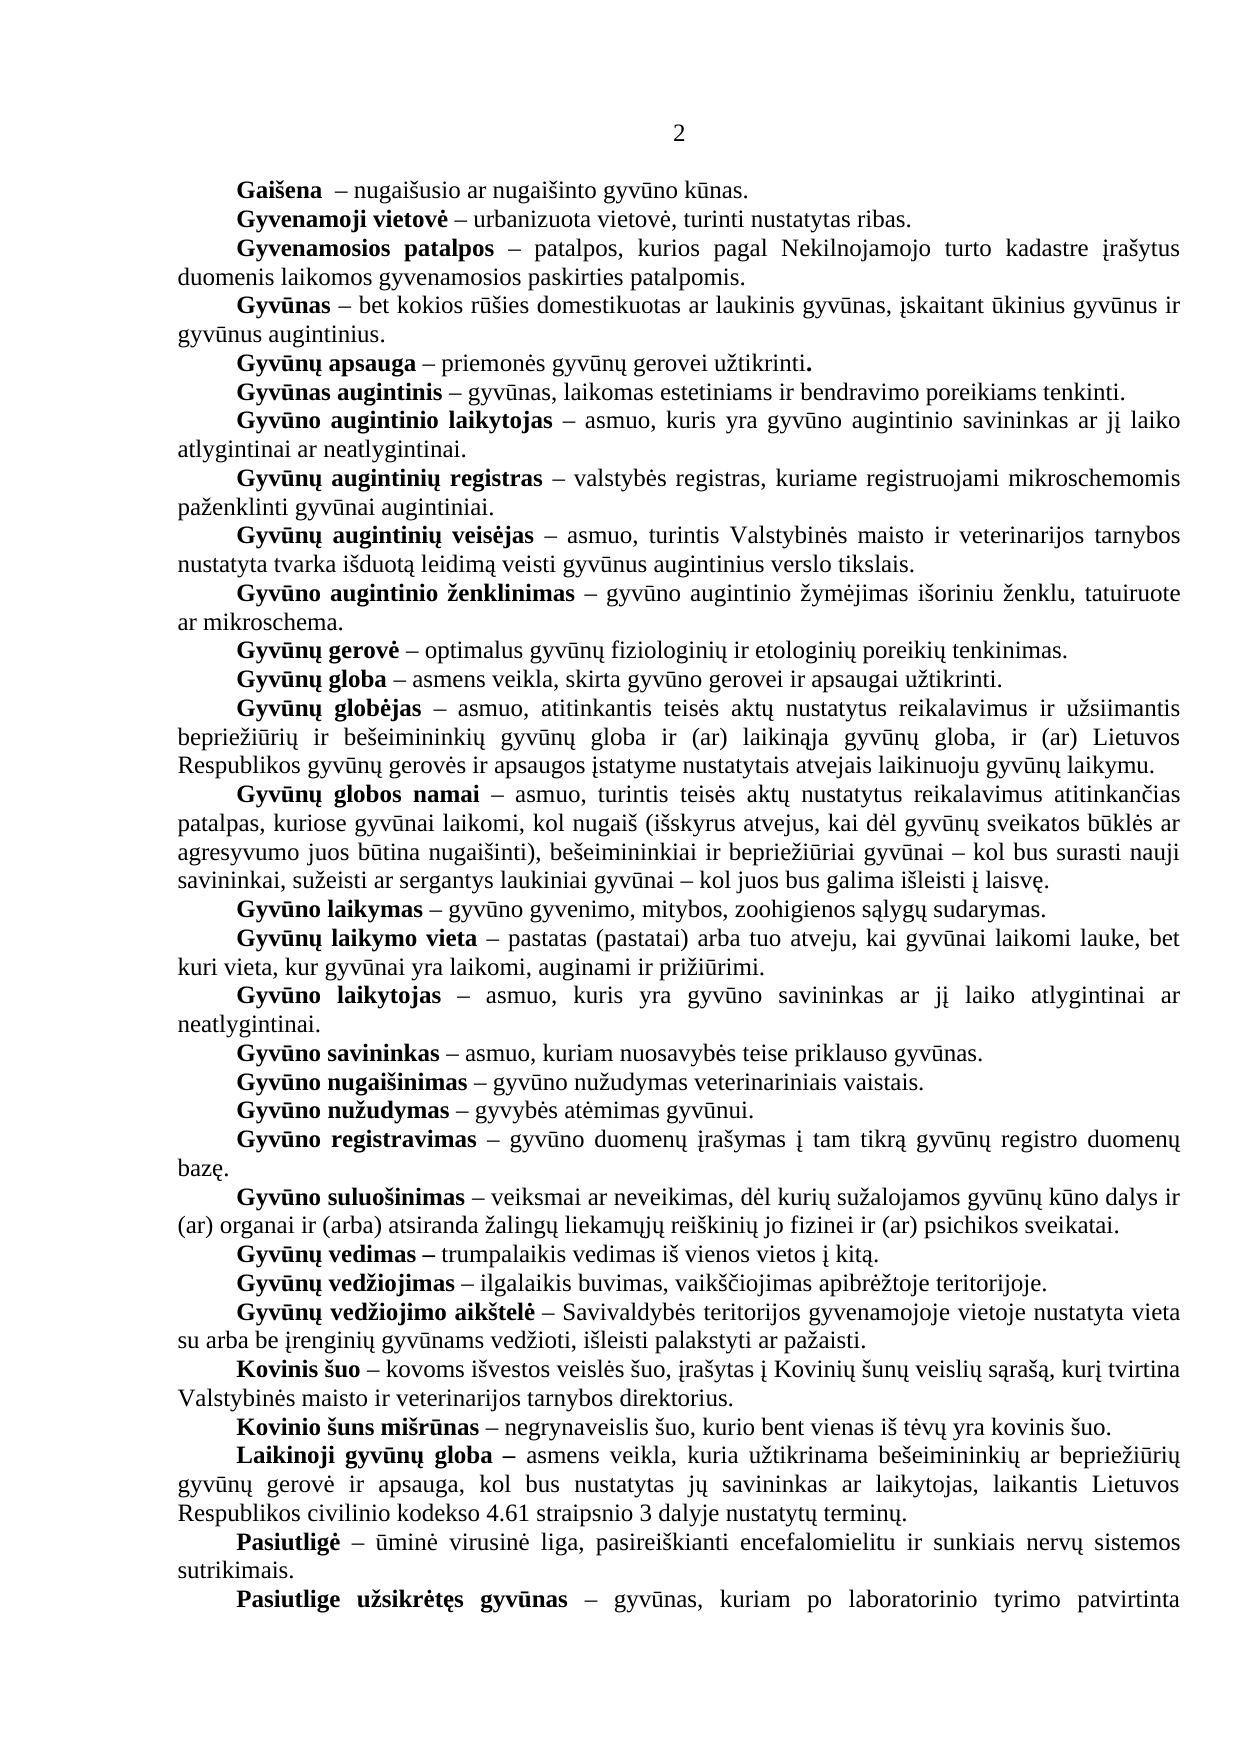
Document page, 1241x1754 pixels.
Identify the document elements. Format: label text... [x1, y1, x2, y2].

text Gyvūno suluošinimas – veiksmai ar neveikimas, dėl kurių sužalojamos gyvūnų kūno dalys ir (ar) organai ir (arba) atsiranda žalingų liekamųjų reiškinių jo fizinei ir (ar) psichikos sveikatai. [177, 1182, 1181, 1239]
text Gyvūnų globėjas – asmuo, atitinkantis teisės aktų nustatytus reikalavimus ir užsiimantis bepriežiūrių ir bešeimininkių gyvūnų globa ir (ar) laikinąja gyvūnų globa, ir (ar) Lietuvos Respublikos gyvūnų gerovės ir apsaugos įstatyme nustatytais atvejais laikinuoju gyvūnų laikymu. [177, 693, 1181, 779]
text Gyvūnų vedžiojimas – ilgalaikis buvimas, vaikščiojimas apibrėžtoje teritorijoje. [177, 1268, 1181, 1297]
text Kovinio šuns mišrūnas – negrynaveislis šuo, kurio bent vienas iš tėvų yra kovinis šuo. [177, 1412, 1181, 1441]
text Gyvūno savininkas – asmuo, kuriam nuosavybės teise priklauso gyvūnas. [177, 1038, 1181, 1067]
text Gyvūno nužudymas – gyvybės atėmimas gyvūnui. [177, 1096, 1181, 1124]
text Gyvūnas – bet kokios rūšies domestikuotas ar laukinis gyvūnas, įskaitant ūkinius gyvūnus ir gyvūnus augintinius. [177, 291, 1181, 348]
text Pasiutlige užsikrėtęs gyvūnas – gyvūnas, kuriam po laboratorinio tyrimo patvirtinta [177, 1584, 1181, 1613]
text Gaišena – nugaišusio ar nugaišinto gyvūno kūnas. [177, 176, 1181, 204]
text Gyvūno augintinio ženklinimas – gyvūno augintinio žymėjimas išoriniu ženklu, tatuiruote ar mikroschema. [177, 578, 1181, 636]
text Gyvūno laikymas – gyvūno gyvenimo, mitybos, zoohigienos sąlygų sudarymas. [177, 894, 1181, 923]
text Laikinoji gyvūnų globa – asmens veikla, kuria užtikrinama bešeimininkių ar bepriežiūrių gyvūnų gerovė ir apsauga, kol bus nustatytas jų savininkas ar laikytojas, laikantis Lietuvos Respublikos civilinio kodekso 4.61 straipsnio 3 dalyje nustatytų terminų. [177, 1441, 1181, 1527]
text Kovinis šuo – kovoms išvestos veislės šuo, įrašytas į Kovinių šunų veislių sąrašą, kurį tvirtina Valstybinės maisto ir veterinarijos tarnybos direktorius. [177, 1354, 1181, 1412]
text Gyvūno nugaišinimas – gyvūno nužudymas veterinariniais vaistais. [177, 1067, 1181, 1096]
text Gyvūnų vedžiojimo aikštelė – Savivaldybės teritorijos gyvenamojoje vietoje nustatyta vieta su arba be įrenginių gyvūnams vedžioti, išleisti palakstyti ar pažaisti. [177, 1297, 1181, 1354]
text Gyvūnas augintinis – gyvūnas, laikomas estetiniams ir bendravimo poreikiams tenkinti. [177, 377, 1181, 406]
text Gyvūnų apsauga – priemonės gyvūnų gerovei užtikrinti. [177, 348, 1181, 377]
text Gyvūnų globos namai – asmuo, turintis teisės aktų nustatytus reikalavimus atitinkančias patalpas, kuriose gyvūnai laikomi, kol nugaiš (išskyrus atvejus, kai dėl gyvūnų sveikatos būklės ar agresyvumo juos būtina nugaišinti), bešeimininkiai ir bepriežiūriai gyvūnai – kol bus surasti nauji savininkai, sužeisti ar sergantys laukiniai gyvūnai – kol juos bus galima išleisti į laisvę. [177, 779, 1181, 894]
text Pasiutligė – ūminė virusinė liga, pasireiškianti encefalomielitu ir sunkiais nervų sistemos sutrikimais. [177, 1527, 1181, 1584]
text Gyvūnų augintinių registras – valstybės registras, kuriame registruojami mikroschemomis paženklinti gyvūnai augintiniai. [177, 463, 1181, 521]
text Gyvūnų augintinių veisėjas – asmuo, turintis Valstybinės maisto ir veterinarijos tarnybos nustatyta tvarka išduotą leidimą veisti gyvūnus augintinius verslo tikslais. [177, 521, 1181, 578]
text Gyvūnų laikymo vieta – pastatas (pastatai) arba tuo atveju, kai gyvūnai laikomi lauke, bet kuri vieta, kur gyvūnai yra laikomi, auginami ir prižiūrimi. [177, 923, 1181, 981]
text Gyvūnų globa – asmens veikla, skirta gyvūno gerovei ir apsaugai užtikrinti. [177, 664, 1181, 693]
text Gyvenamoji vietovė – urbanizuota vietovė, turinti nustatytas ribas. [177, 204, 1181, 233]
text Gyvūno augintinio laikytojas – asmuo, kuris yra gyvūno augintinio savininkas ar jį laiko atlygintinai ar neatlygintinai. [177, 406, 1181, 463]
text Gyvūno registravimas – gyvūno duomenų įrašymas į tam tikrą gyvūnų registro duomenų bazę. [177, 1124, 1181, 1182]
text Gyvūnų vedimas – trumpalaikis vedimas iš vienos vietos į kitą. [177, 1239, 1181, 1268]
text Gyvūno laikytojas – asmuo, kuris yra gyvūno savininkas ar jį laiko atlygintinai ar neatlygintinai. [177, 981, 1181, 1038]
text Gyvenamosios patalpos – patalpos, kurios pagal Nekilnojamojo turto kadastre įrašytus duomenis laikomos gyvenamosios paskirties patalpomis. [177, 233, 1181, 291]
text Gyvūnų gerovė – optimalus gyvūnų fiziologinių ir etologinių poreikių tenkinimas. [177, 636, 1181, 664]
